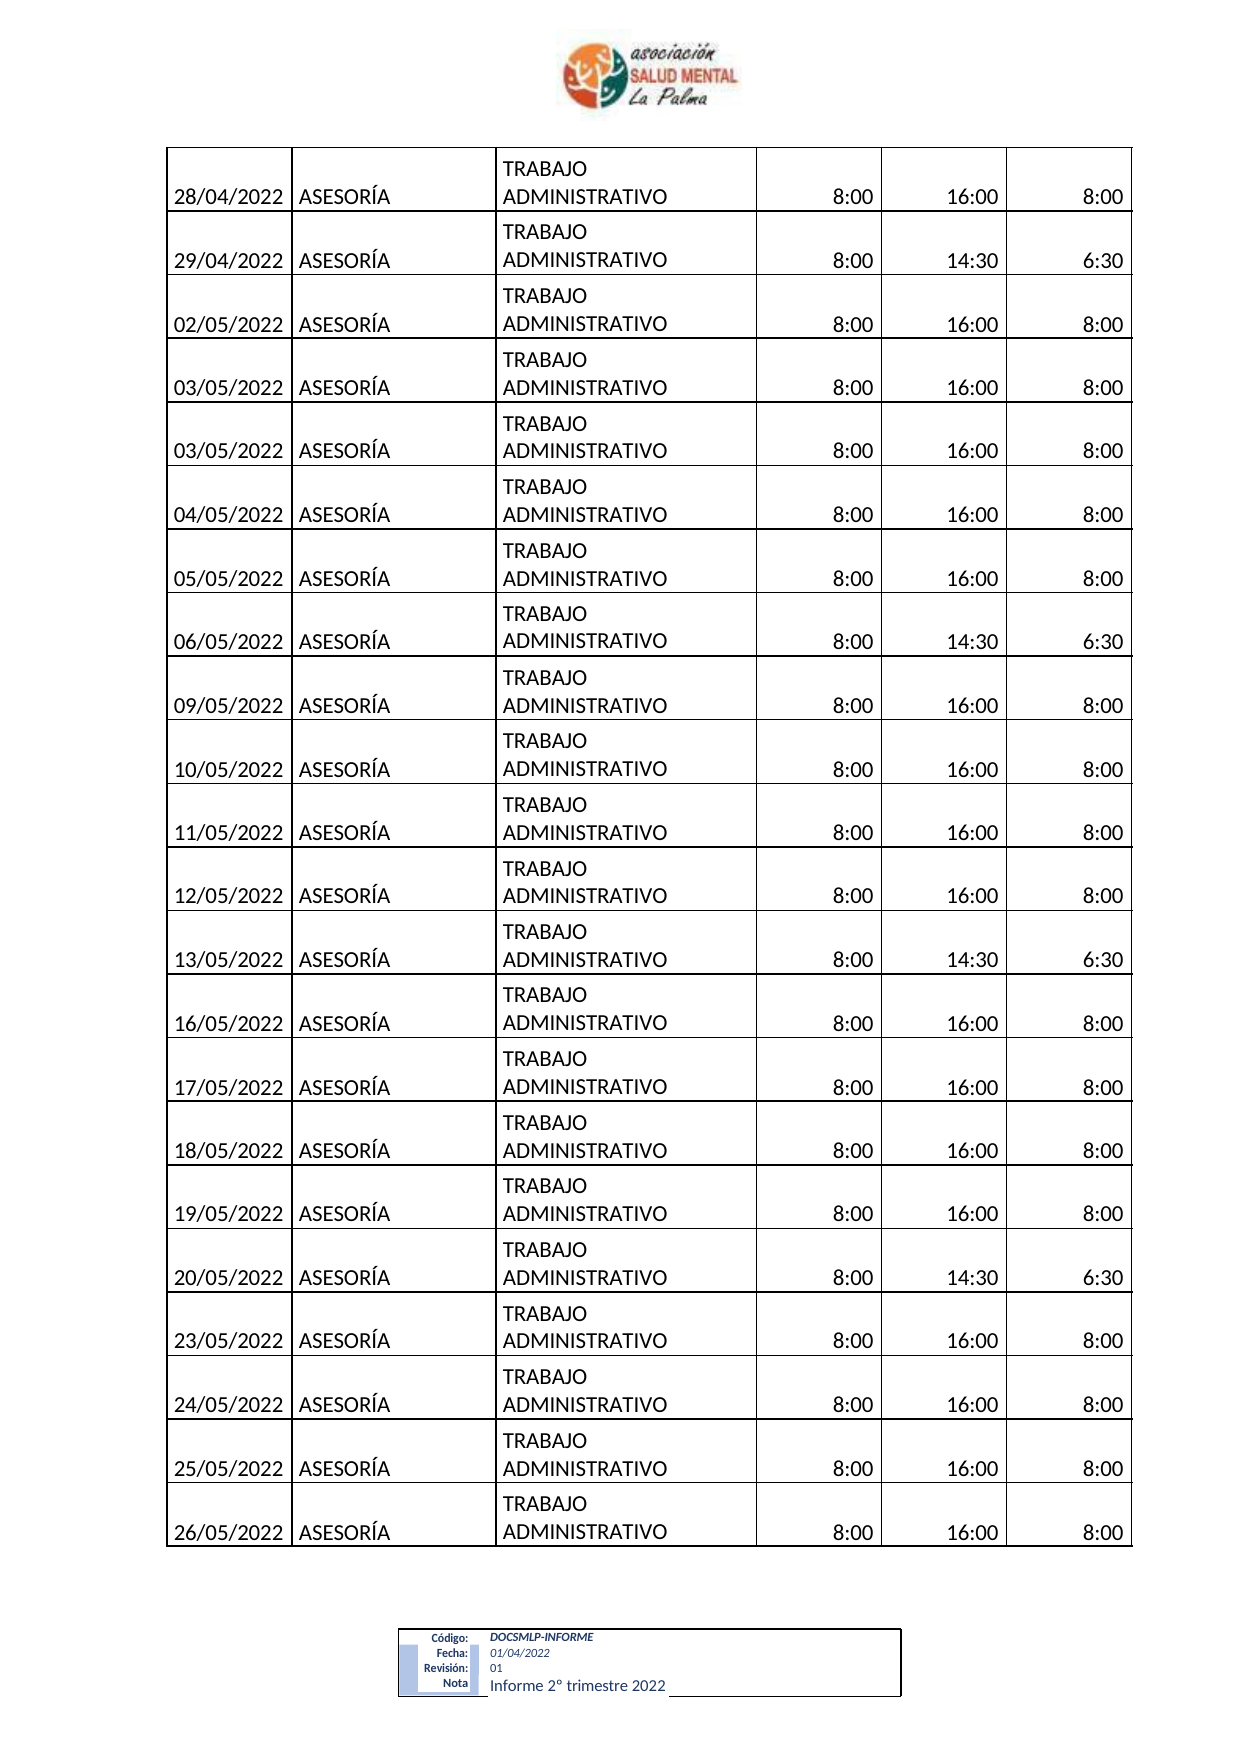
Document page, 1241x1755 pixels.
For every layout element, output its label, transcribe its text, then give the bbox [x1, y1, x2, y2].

table_cell ASESORÍA [293, 1420, 495, 1482]
table_cell 8:00 [1007, 1038, 1131, 1100]
table_cell TRABAJO ADMINISTRATIVO [497, 275, 756, 337]
table_cell 8:00 [757, 848, 881, 909]
table_cell 8:00 [757, 975, 881, 1037]
table_cell TRABAJO ADMINISTRATIVO [497, 911, 756, 973]
table_cell TRABAJO ADMINISTRATIVO [497, 1166, 756, 1227]
table_cell 8:00 [1007, 784, 1131, 846]
table_cell 8:00 [1007, 1102, 1131, 1164]
table_cell 8:00 [1007, 657, 1131, 719]
table_cell 8:00 [757, 1229, 881, 1291]
table_cell 6:30 [1007, 212, 1131, 274]
table_cell TRABAJO ADMINISTRATIVO [497, 657, 756, 719]
table_cell 8:00 [757, 339, 881, 401]
table_cell ASESORÍA [293, 1229, 495, 1291]
table_cell TRABAJO ADMINISTRATIVO [497, 530, 756, 592]
table_header 28/04/2022 [168, 148, 291, 210]
table_cell 06/05/2022 [168, 593, 291, 655]
table_cell ASESORÍA [293, 657, 495, 719]
table_cell 8:00 [1007, 1293, 1131, 1354]
table_cell 8:00 [757, 720, 881, 782]
table_cell 16:00 [882, 275, 1006, 337]
table_cell 8:00 [757, 593, 881, 655]
table_cell 20/05/2022 [168, 1229, 291, 1291]
table_cell 8:00 [757, 530, 881, 592]
table_cell 8:00 [1007, 403, 1131, 464]
table_cell TRABAJO ADMINISTRATIVO [497, 1483, 756, 1545]
table_cell 16:00 [882, 975, 1006, 1037]
table_cell 14:30 [882, 212, 1006, 274]
table_cell 8:00 [1007, 339, 1131, 401]
table_cell ASESORÍA [293, 975, 495, 1037]
table_cell ASESORÍA [293, 212, 495, 274]
table_cell 16:00 [882, 784, 1006, 846]
table_cell 17/05/2022 [168, 1038, 291, 1100]
table_cell ASESORÍA [293, 1293, 495, 1354]
table_cell ASESORÍA [293, 466, 495, 528]
table_cell TRABAJO ADMINISTRATIVO [497, 1293, 756, 1354]
table_cell ASESORÍA [293, 530, 495, 592]
table_cell 8:00 [1007, 720, 1131, 782]
table_cell ASESORÍA [293, 593, 495, 655]
table_header 8:00 [1007, 148, 1131, 210]
table_cell 8:00 [757, 1293, 881, 1354]
table_cell TRABAJO ADMINISTRATIVO [497, 784, 756, 846]
table_cell 8:00 [1007, 1356, 1131, 1418]
table_cell 8:00 [757, 1356, 881, 1418]
table_header ASESORÍA [293, 148, 495, 210]
table_cell 18/05/2022 [168, 1102, 291, 1164]
table_cell 23/05/2022 [168, 1293, 291, 1354]
table_cell 16:00 [882, 1293, 1006, 1354]
table_cell 8:00 [1007, 1420, 1131, 1482]
table_cell 8:00 [757, 275, 881, 337]
table_cell TRABAJO ADMINISTRATIVO [497, 403, 756, 464]
table_cell ASESORÍA [293, 1038, 495, 1100]
table_cell TRABAJO ADMINISTRATIVO [497, 1356, 756, 1418]
table_cell 14:30 [882, 911, 1006, 973]
table_cell ASESORÍA [293, 1356, 495, 1418]
table_cell 02/05/2022 [168, 275, 291, 337]
table_cell 16:00 [882, 1038, 1006, 1100]
table_cell 8:00 [1007, 975, 1131, 1037]
table_cell 8:00 [757, 1420, 881, 1482]
table_cell ASESORÍA [293, 848, 495, 909]
table_cell 8:00 [1007, 530, 1131, 592]
table_cell 8:00 [757, 466, 881, 528]
table_cell 09/05/2022 [168, 657, 291, 719]
table_cell 16:00 [882, 657, 1006, 719]
table_cell 8:00 [1007, 466, 1131, 528]
table_cell TRABAJO ADMINISTRATIVO [497, 848, 756, 909]
table_cell 12/05/2022 [168, 848, 291, 909]
table_cell 16:00 [882, 1356, 1006, 1418]
table_cell 8:00 [757, 1038, 881, 1100]
table_cell 11/05/2022 [168, 784, 291, 846]
table_cell 16:00 [882, 1102, 1006, 1164]
table_cell 16:00 [882, 530, 1006, 592]
table_cell 14:30 [882, 1229, 1006, 1291]
table_header 16:00 [882, 148, 1006, 210]
table_cell 6:30 [1007, 1229, 1131, 1291]
table_cell ASESORÍA [293, 1483, 495, 1545]
table_cell TRABAJO ADMINISTRATIVO [497, 1102, 756, 1164]
table_cell 24/05/2022 [168, 1356, 291, 1418]
table_cell ASESORÍA [293, 1166, 495, 1227]
table_cell ASESORÍA [293, 720, 495, 782]
table_cell ASESORÍA [293, 911, 495, 973]
table_cell 16:00 [882, 403, 1006, 464]
table_cell TRABAJO ADMINISTRATIVO [497, 1038, 756, 1100]
table_cell 6:30 [1007, 593, 1131, 655]
table_cell 03/05/2022 [168, 403, 291, 464]
table_cell 16:00 [882, 339, 1006, 401]
table_cell 8:00 [757, 1166, 881, 1227]
table_cell 16:00 [882, 1483, 1006, 1545]
table_cell 8:00 [1007, 1166, 1131, 1227]
table_cell TRABAJO ADMINISTRATIVO [497, 466, 756, 528]
table_cell 8:00 [1007, 848, 1131, 909]
table_cell 8:00 [1007, 1483, 1131, 1545]
table_cell 8:00 [757, 1483, 881, 1545]
table_cell 19/05/2022 [168, 1166, 291, 1227]
table_cell ASESORÍA [293, 1102, 495, 1164]
table_cell 8:00 [757, 212, 881, 274]
table_cell TRABAJO ADMINISTRATIVO [497, 1420, 756, 1482]
table_cell 8:00 [757, 403, 881, 464]
table_cell 25/05/2022 [168, 1420, 291, 1482]
table_cell TRABAJO ADMINISTRATIVO [497, 212, 756, 274]
table_cell 16:00 [882, 1420, 1006, 1482]
table_cell 10/05/2022 [168, 720, 291, 782]
table_cell TRABAJO ADMINISTRATIVO [497, 339, 756, 401]
table_cell ASESORÍA [293, 275, 495, 337]
table_cell 03/05/2022 [168, 339, 291, 401]
table_cell 26/05/2022 [168, 1483, 291, 1545]
table_header 8:00 [757, 148, 881, 210]
table_cell 16:00 [882, 720, 1006, 782]
table_cell ASESORÍA [293, 784, 495, 846]
table_cell 29/04/2022 [168, 212, 291, 274]
table_cell 16:00 [882, 848, 1006, 909]
table_cell ASESORÍA [293, 339, 495, 401]
table_cell 16:00 [882, 1166, 1006, 1227]
table_cell TRABAJO ADMINISTRATIVO [497, 720, 756, 782]
table_cell 8:00 [1007, 275, 1131, 337]
table_cell 8:00 [757, 1102, 881, 1164]
table_header TRABAJO ADMINISTRATIVO [497, 148, 756, 210]
table_cell 13/05/2022 [168, 911, 291, 973]
table_cell 8:00 [757, 911, 881, 973]
table_cell 16/05/2022 [168, 975, 291, 1037]
table_cell 8:00 [757, 657, 881, 719]
table_cell TRABAJO ADMINISTRATIVO [497, 593, 756, 655]
table_cell 05/05/2022 [168, 530, 291, 592]
table_cell TRABAJO ADMINISTRATIVO [497, 975, 756, 1037]
table_cell 6:30 [1007, 911, 1131, 973]
table_cell 8:00 [757, 784, 881, 846]
table_cell 16:00 [882, 466, 1006, 528]
table_cell 04/05/2022 [168, 466, 291, 528]
table_cell TRABAJO ADMINISTRATIVO [497, 1229, 756, 1291]
table_cell ASESORÍA [293, 403, 495, 464]
table_cell 14:30 [882, 593, 1006, 655]
